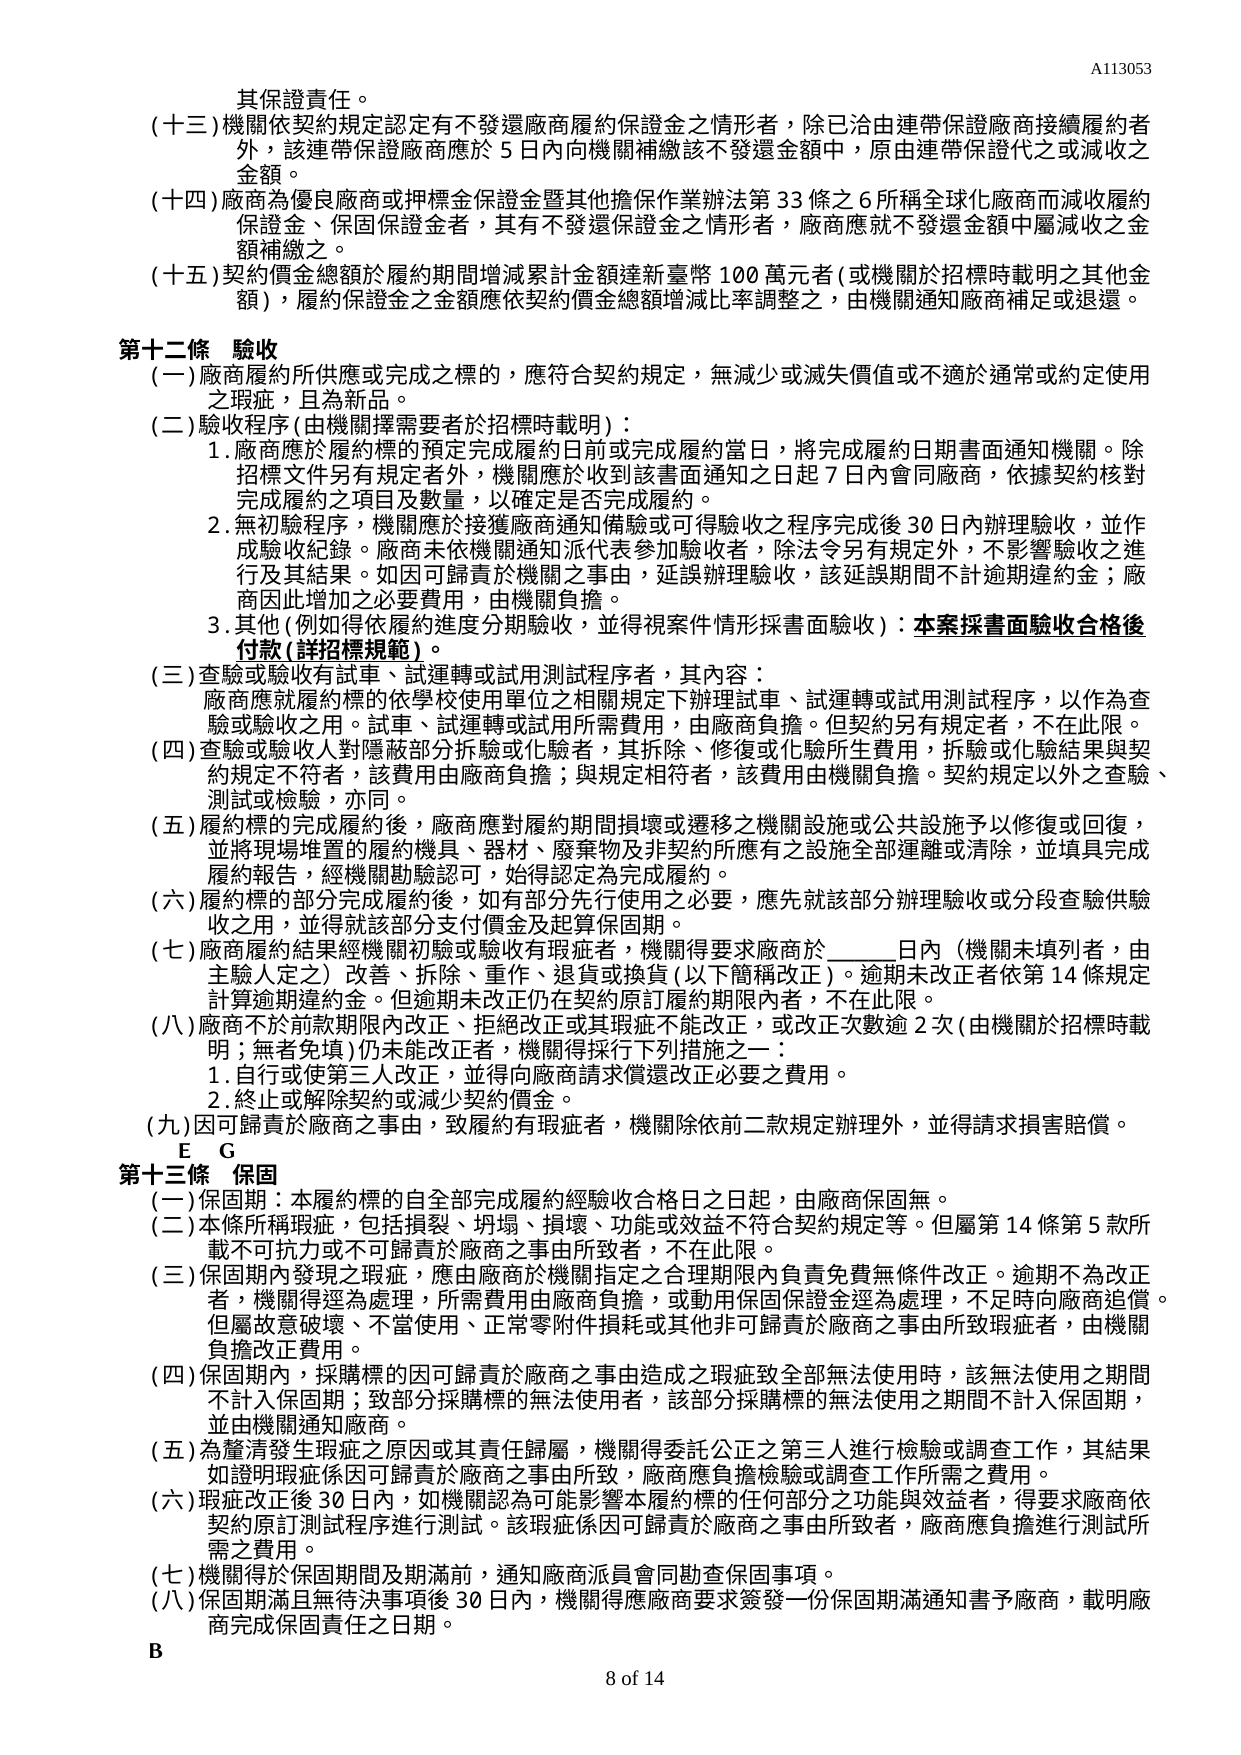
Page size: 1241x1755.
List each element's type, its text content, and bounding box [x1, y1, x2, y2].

text (二)驗收程序(由機關擇需要者於招標時載明)： [148, 414, 1152, 439]
text (五)為釐清發生瑕疵之原因或其責任歸屬，機關得委託公正之第三人進行檢驗或調查工作，其結果如證明瑕疵係因可歸責於廠商之事由所致，廠商應負擔檢驗或調查工作所需之費用。 [148, 1439, 1152, 1489]
text 其保證責任。 [148, 89, 1152, 114]
text 2.終止或解除契約或減少契約價金。 [207, 1089, 1146, 1114]
text  [148, 1639, 1152, 1664]
text (八)廠商不於前款期限內改正、拒絕改正或其瑕疵不能改正，或改正次數逾2次(由機關於招標時載明；無者免填)仍未能改正者，機關得採行下列措施之一： [148, 1014, 1152, 1064]
text (六)履約標的部分完成履約後，如有部分先行使用之必要，應先就該部分辦理驗收或分段查驗供驗收之用，並得就該部分支付價金及起算保固期。 [148, 889, 1152, 939]
text (二)本條所稱瑕疵，包括損裂、坍塌、損壞、功能或效益不符合契約規定等。但屬第14條第5款所載不可抗力或不可歸責於廠商之事由所致者，不在此限。 [148, 1214, 1152, 1264]
text 3.其他(例如得依履約進度分期驗收，並得視案件情形採書面驗收)：本案採書面驗收合格後付款(詳招標規範)。 [207, 614, 1146, 664]
text (十五)契約價金總額於履約期間增減累計金額達新臺幣100萬元者(或機關於招標時載明之其他金額)，履約保證金之金額應依契約價金總額增減比率調整之，由機關通知廠商補足或退還。 [148, 264, 1152, 314]
text (五)履約標的完成履約後，廠商應對履約期間損壞或遷移之機關設施或公共設施予以修復或回復，並將現場堆置的履約機具、器材、廢棄物及非契約所應有之設施全部運離或清除，並填具完成履約報告，經機關勘驗認可，始得認定為完成履約。 [148, 814, 1152, 889]
text (六)瑕疵改正後30日內，如機關認為可能影響本履約標的任何部分之功能與效益者，得要求廠商依契約原訂測試程序進行測試。該瑕疵係因可歸責於廠商之事由所致者，廠商應負擔進行測試所需之費用。 [148, 1489, 1152, 1564]
text (三)查驗或驗收有試車、試運轉或試用測試程序者，其內容： [148, 664, 1152, 689]
text 廠商應就履約標的依學校使用單位之相關規定下辦理試車、試運轉或試用測試程序，以作為查驗或驗收之用。試車、試運轉或試用所需費用，由廠商負擔。但契約另有規定者，不在此限。 [148, 689, 1152, 739]
text (九)因可歸責於廠商之事由，致履約有瑕疵者，機關除依前二款規定辦理外，並得請求損害賠償。 [143, 1114, 1152, 1139]
text (七)機關得於保固期間及期滿前，通知廠商派員會同勘查保固事項。 [148, 1564, 1152, 1589]
text (七)廠商履約結果經機關初驗或驗收有瑕疵者，機關得要求廠商於_____日內（機關未填列者，由主驗人定之）改善、拆除、重作、退貨或換貨(以下簡稱改正)。逾期未改正者依第14條規定計算逾期違約金。但逾期未改正仍在契約原訂履約期限內者，不在此限。 [148, 939, 1152, 1014]
text 1.廠商應於履約標的預定完成履約日前或完成履約當日，將完成履約日期書面通知機關。除招標文件另有規定者外，機關應於收到該書面通知之日起7日內會同廠商，依據契約核對完成履約之項目及數量，以確定是否完成履約。 [207, 439, 1146, 514]
text 1.自行或使第三人改正，並得向廠商請求償還改正必要之費用。 [207, 1064, 1146, 1089]
text (一)保固期：本履約標的自全部完成履約經驗收合格日之日起，由廠商保固無。 [148, 1189, 1152, 1214]
text 第十三條 保固 [118, 1164, 1152, 1189]
text 第十二條 驗收 [118, 339, 1152, 364]
text (四)保固期內，採購標的因可歸責於廠商之事由造成之瑕疵致全部無法使用時，該無法使用之期間不計入保固期；致部分採購標的無法使用者，該部分採購標的無法使用之期間不計入保固期，並由機關通知廠商。 [148, 1364, 1152, 1439]
text 2.無初驗程序，機關應於接獲廠商通知備驗或可得驗收之程序完成後30日內辦理驗收，並作成驗收紀錄。廠商未依機關通知派代表參加驗收者，除法令另有規定外，不影響驗收之進行及其結果。如因可歸責於機關之事由，延誤辦理驗收，該延誤期間不計逾期違約金；廠商因此增加之必要費用，由機關負擔。 [207, 514, 1146, 614]
text (四)查驗或驗收人對隱蔽部分拆驗或化驗者，其拆除、修復或化驗所生費用，拆驗或化驗結果與契約規定不符者，該費用由廠商負擔；與規定相符者，該費用由機關負擔。契約規定以外之查驗、測試或檢驗，亦同。 [148, 739, 1152, 814]
text (八)保固期滿且無待決事項後30日內，機關得應廠商要求簽發一份保固期滿通知書予廠商，載明廠商完成保固責任之日期。 [148, 1589, 1152, 1639]
text   [177, 1139, 1152, 1164]
text (三)保固期內發現之瑕疵，應由廠商於機關指定之合理期限內負責免費無條件改正。逾期不為改正者，機關得逕為處理，所需費用由廠商負擔，或動用保固保證金逕為處理，不足時向廠商追償。但屬故意破壞、不當使用、正常零附件損耗或其他非可歸責於廠商之事由所致瑕疵者，由機關負擔改正費用。 [148, 1264, 1152, 1364]
text (十四)廠商為優良廠商或押標金保證金暨其他擔保作業辦法第33條之6所稱全球化廠商而減收履約保證金、保固保證金者，其有不發還保證金之情形者，廠商應就不發還金額中屬減收之金額補繳之。 [148, 189, 1152, 264]
text (一)廠商履約所供應或完成之標的，應符合契約規定，無減少或滅失價值或不適於通常或約定使用之瑕疵，且為新品。 [148, 364, 1152, 414]
text (十三)機關依契約規定認定有不發還廠商履約保證金之情形者，除已洽由連帶保證廠商接續履約者外，該連帶保證廠商應於5日內向機關補繳該不發還金額中，原由連帶保證代之或減收之金額。 [148, 114, 1152, 189]
